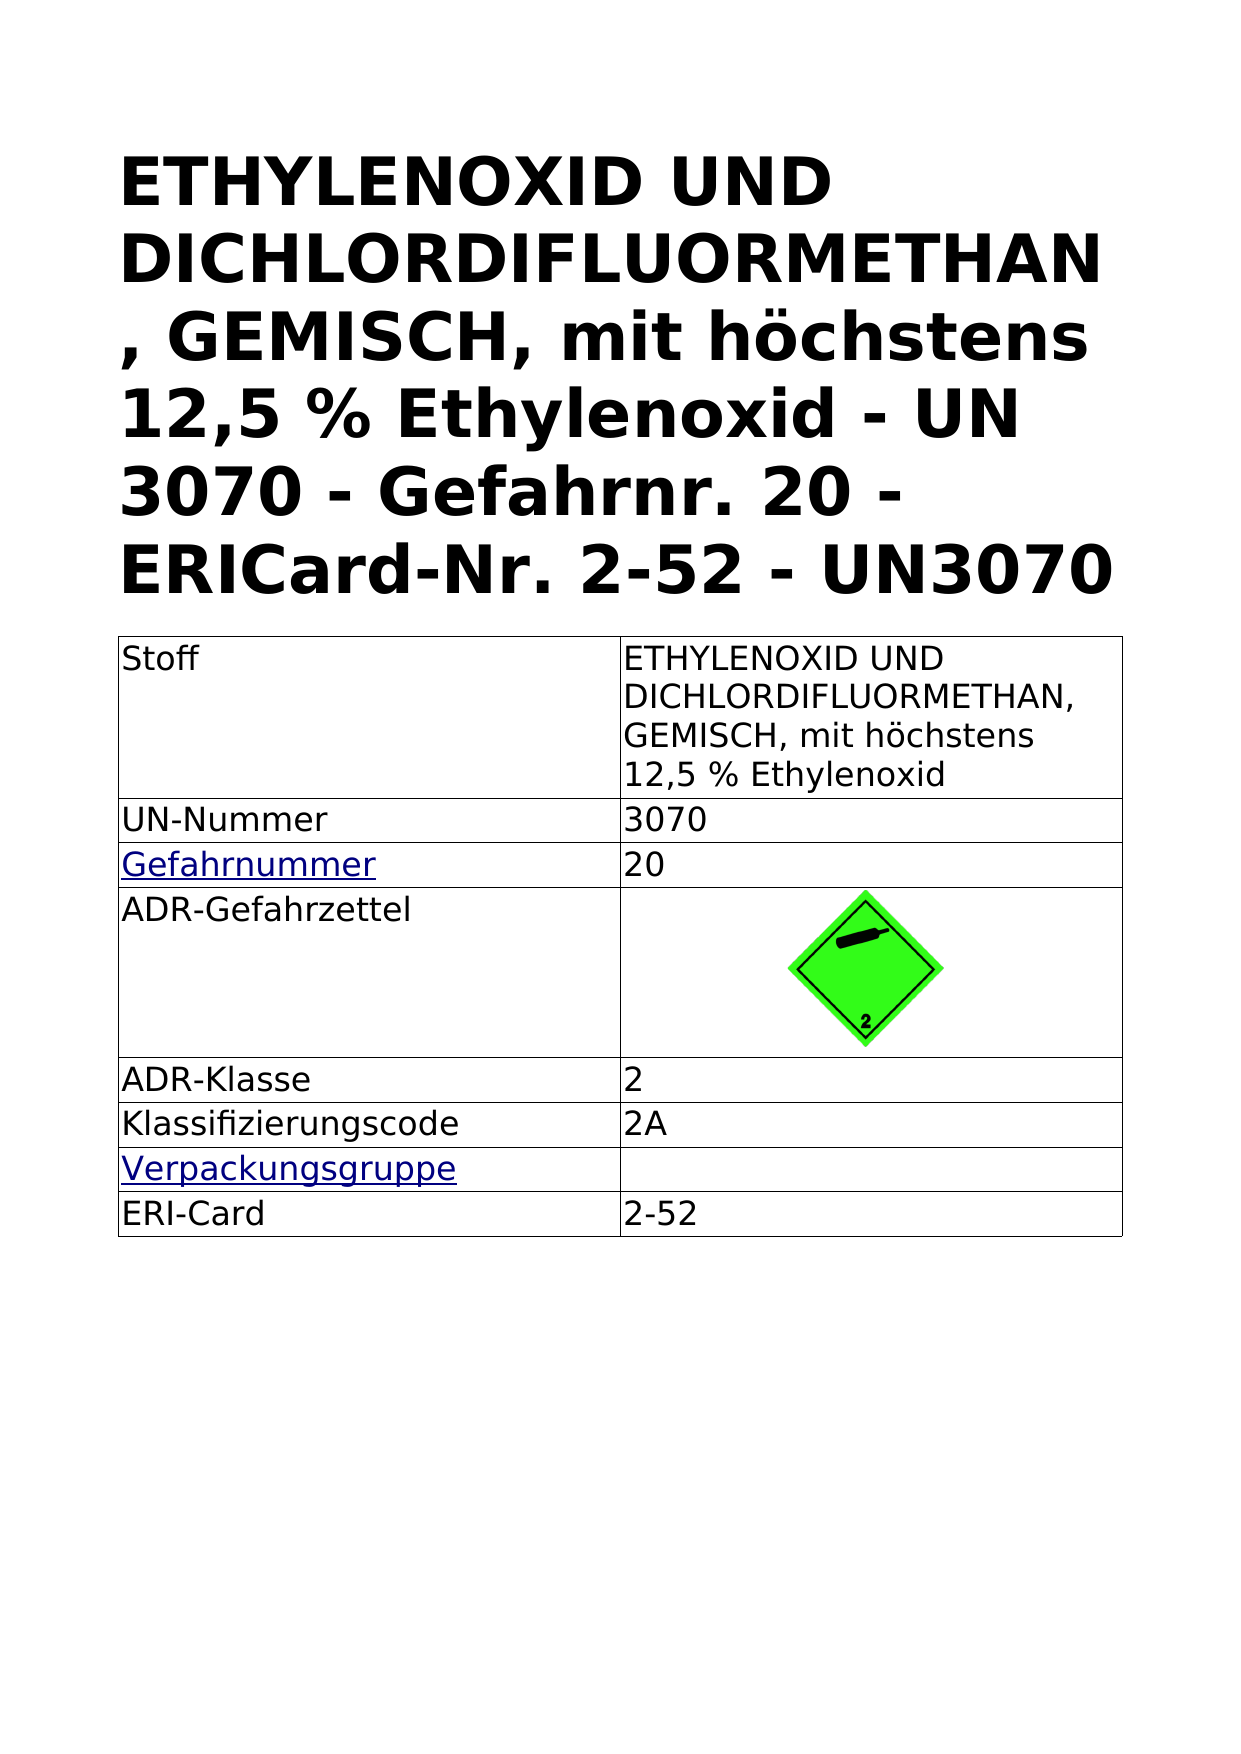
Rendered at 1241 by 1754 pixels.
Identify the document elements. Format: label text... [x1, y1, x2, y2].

table_cell Verpackungsgruppe [119, 1148, 620, 1191]
table_cell [621, 888, 1122, 1057]
table_cell ERI-Card [119, 1192, 620, 1236]
table_cell 20 [621, 843, 1122, 887]
table_cell 2A [621, 1103, 1122, 1147]
table_cell ADR-Gefahrzettel [119, 888, 620, 1057]
table_header Stoff [119, 637, 620, 797]
table_cell Klassifizierungscode [119, 1103, 620, 1147]
table_cell [621, 1148, 1122, 1191]
table_cell ADR-Klasse [119, 1058, 620, 1102]
table_cell 2-52 [621, 1192, 1122, 1236]
table_cell UN-Nummer [119, 799, 620, 842]
table_cell 3070 [621, 799, 1122, 842]
table_header ETHYLENOXID UND DICHLORDIFLUORMETHAN, GEMISCH, mit höchstens 12,5 % Ethylenoxid [621, 637, 1122, 797]
table_cell Gefahrnummer [119, 843, 620, 887]
subtitle ETHYLENOXID UND DICHLORDIFLUORMETHAN, GEMISCH, mit höchstens 12,5 % Ethylenoxid - UN 3070 - Gefahrnr. 20 - ERICard-Nr. 2-52 - UN3070 [118, 143, 1122, 609]
table_cell 2 [621, 1058, 1122, 1102]
picture [787, 890, 944, 1047]
